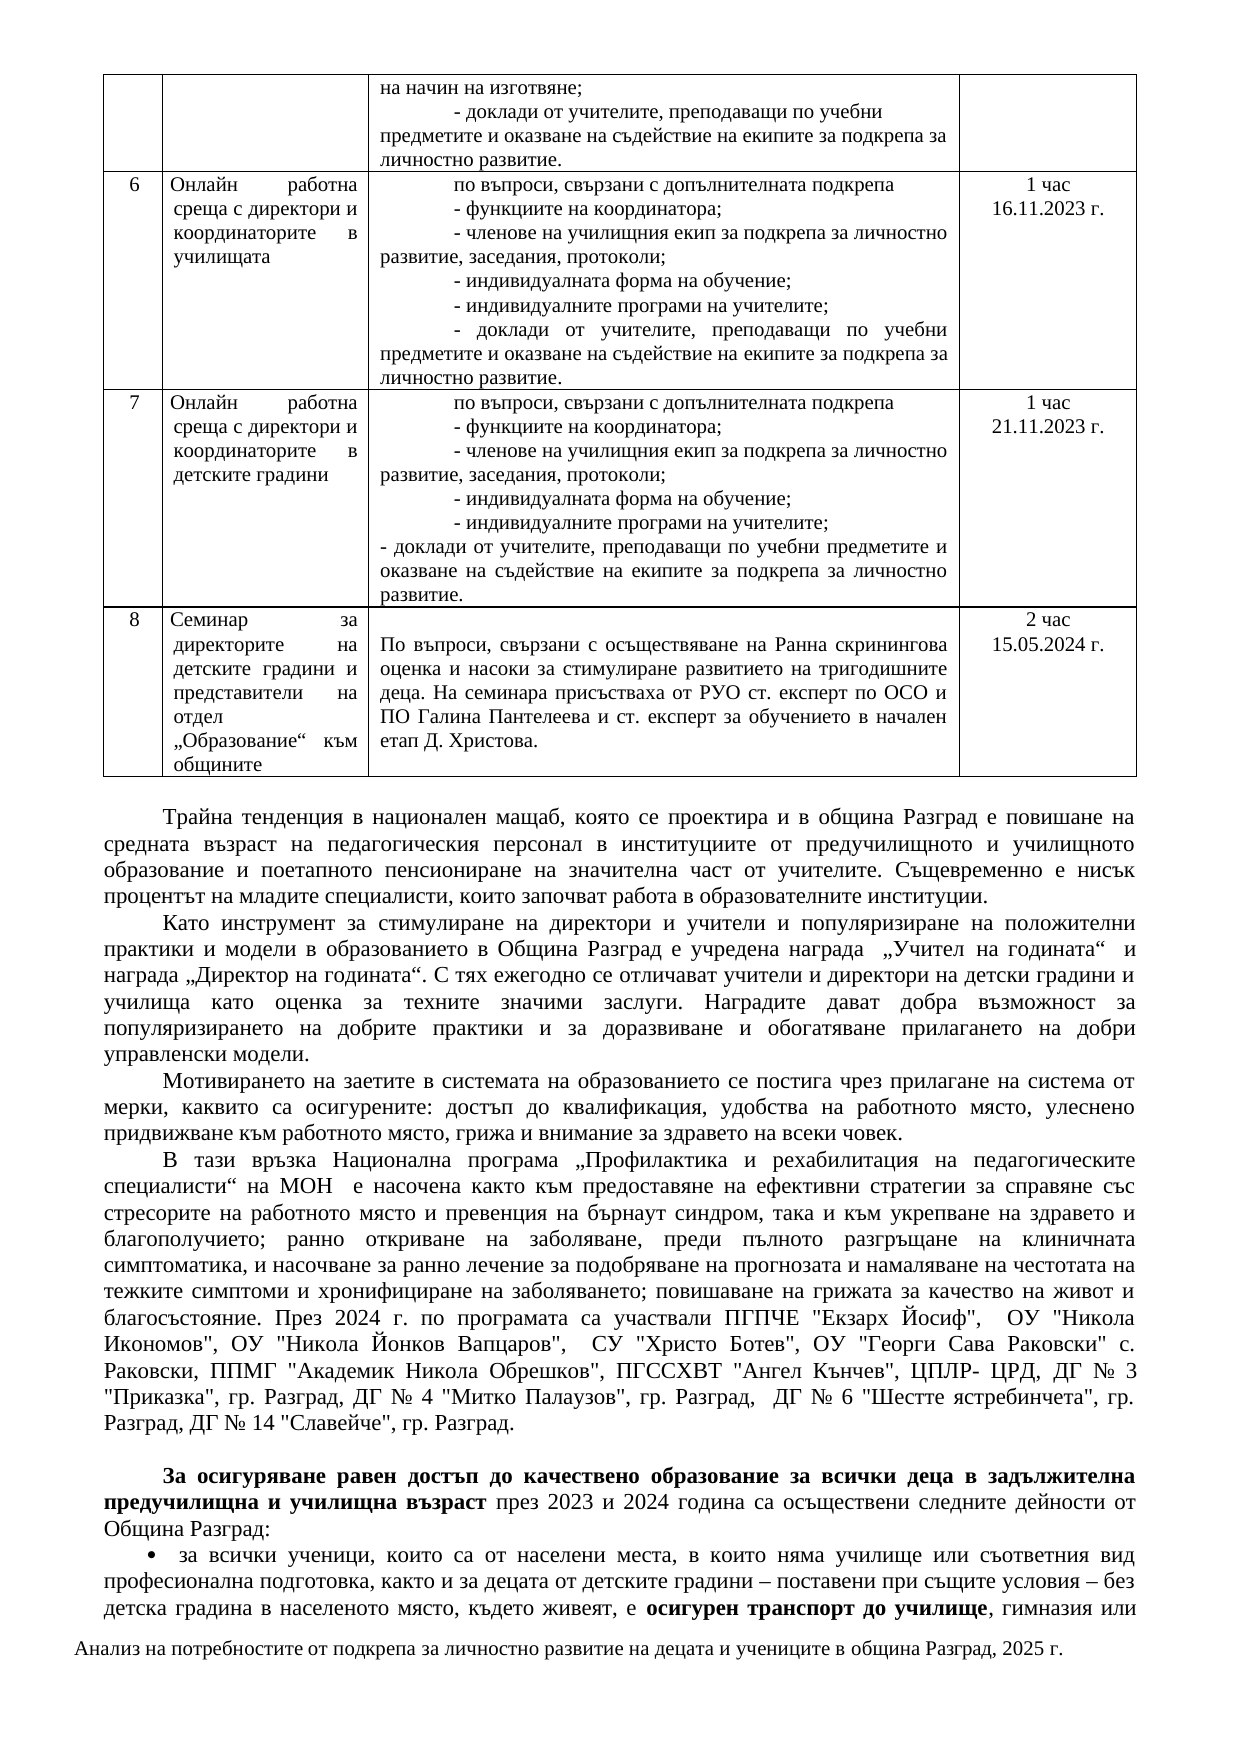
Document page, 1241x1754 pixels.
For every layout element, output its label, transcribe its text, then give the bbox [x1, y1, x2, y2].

table_cell 6 [104, 172, 162, 389]
table_cell 1 час 16.11.2023 г. [960, 172, 1136, 389]
text Трайна тенденция в национален мащаб, която се проектира и в община Разград е повишане на средната възраст на педагогическия персонал в институциите от предучилищното и училищното образование и поетапното пенсиониране на значителна част от учителите. Същевременно е нисък процентът на младите специалисти, които започват работа в образователните институции. [103, 803, 1137, 909]
table_cell По въпроси, свързани с осъществяване на Ранна скринингова оценка и насоки за стимулиране развитието на тригодишните деца. На семинара присъстваха от РУО ст. експерт по ОСО и ПО Галина Пантелеева и ст. експерт за обучението в начален етап Д. Христова. [369, 608, 959, 776]
text Като инструмент за стимулиране на директори и учители и популяризиране на положителни практики и модели в образованието в Община Разград е учредена награда „Учител на годината“ и награда „Директор на годината“. С тях ежегодно се отличават учители и директори на детски градини и училища като оценка за техните значими заслуги. Наградите дават добра възможност за популяризирането на добрите практики и за доразвиване и обогатяване прилагането на добри управленски модели. [103, 909, 1137, 1067]
text За осигуряване равен достъп до качествено образование за всички деца в задължителна предучилищна и училищна възраст през 2023 и 2024 година са осъществени следните дейности от Община Разград: [103, 1462, 1137, 1541]
table_cell [960, 75, 1136, 171]
table_cell 1 час 21.11.2023 г. [960, 390, 1136, 606]
table_cell по въпроси, свързани с допълнителната подкрепа - функциите на координатора; - членове на училищния екип за подкрепа за личностно развитие, заседания, протоколи; - индивидуалната форма на обучение; - индивидуалните програми на учителите; - доклади от учителите, преподаващи по учебни предметите и оказване на съдействие на екипите за подкрепа за личностно развитие. [369, 172, 959, 389]
list за всички ученици, които са от населени места, в които няма училище или съответния вид професионална подготовка, както и за децата от детските градини – поставени при същите условия – без детска градина в населеното място, където живеят, е осигурен транспорт до училище, гимназия или [103, 1541, 1137, 1620]
table_cell 2 час 15.05.2024 г. [960, 608, 1136, 776]
table_cell 7 [104, 390, 162, 606]
table_cell Онлайн работна среща с директори и координаторите в детските градини [163, 390, 368, 606]
table_cell [104, 75, 162, 171]
table_cell Онлайн работна среща с директори и координаторите в училищата [163, 172, 368, 389]
table_cell 8 [104, 608, 162, 776]
text В тази връзка Национална програма „Профилактика и рехабилитация на педагогическите специалисти“ на МОН е насочена както към предоставяне на ефективни стратегии за справяне със стресорите на работното място и превенция на бърнаут синдром, така и към укрепване на здравето и благополучието; ранно откриване на заболяване, преди пълното разгръщане на клиничната симптоматика, и насочване за ранно лечение за подобряване на прогнозата и намаляване на честотата на тежките симптоми и хронифициране на заболяването; повишаване на грижата за качество на живот и благосъстояние. През 2024 г. по програмата са участвали ПГПЧЕ "Екзарх Йосиф", ОУ "Никола Икономов", ОУ "Никола Йонков Вапцаров", СУ "Христо Ботев", ОУ "Георги Сава Раковски" с. Раковски, ППМГ "Академик Никола Обрешков", ПГССХВТ "Ангел Кънчев", ЦПЛР- ЦРД, ДГ № 3 "Приказка", гр. Разград, ДГ № 4 "Митко Палаузов", гр. Разград, ДГ № 6 "Шестте ястребинчета", гр. Разград, ДГ № 14 "Славейче", гр. Разград. [103, 1146, 1137, 1436]
text Мотивирането на заетите в системата на образованието се постига чрез прилагане на система от мерки, каквито са осигурените: достъп до квалификация, удобства на работното място, улеснено придвижване към работното място, грижа и внимание за здравето на всеки човек. [103, 1067, 1137, 1146]
table_cell по въпроси, свързани с допълнителната подкрепа - функциите на координатора; - членове на училищния екип за подкрепа за личностно развитие, заседания, протоколи; - индивидуалната форма на обучение; - индивидуалните програми на учителите; - доклади от учителите, преподаващи по учебни предметите и оказване на съдействие на екипите за подкрепа за личностно развитие. [369, 390, 959, 606]
table_cell на начин на изготвяне; - доклади от учителите, преподаващи по учебни предметите и оказване на съдействие на екипите за подкрепа за личностно развитие. [369, 75, 959, 171]
table_cell [163, 75, 368, 171]
table_cell Семинар за директорите на детските градини и представители на отдел „Образование“ към общините [163, 608, 368, 776]
